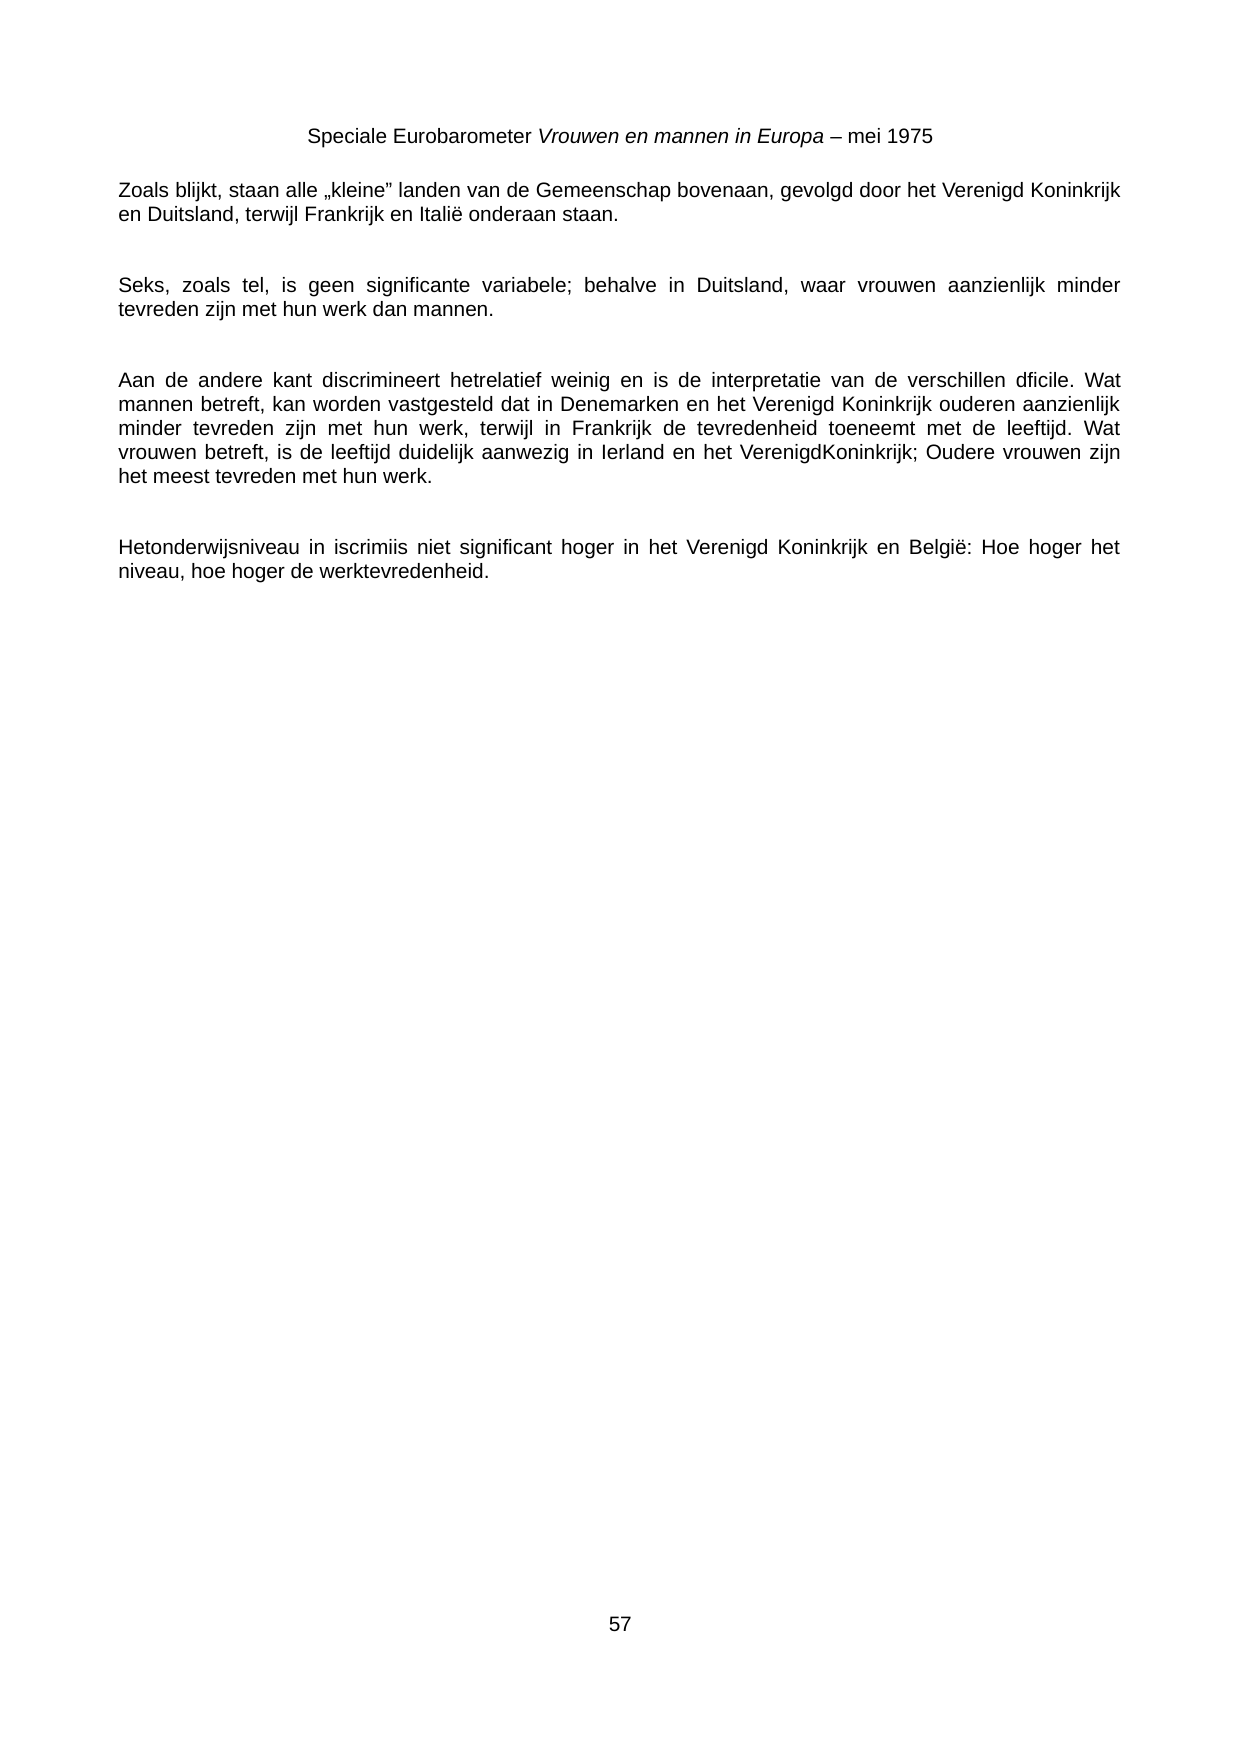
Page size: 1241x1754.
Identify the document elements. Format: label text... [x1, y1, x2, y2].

text Seks, zoals tel, is geen significante variabele; behalve in Duitsland, waar vrouwen aanzienlijk minder tevreden zijn met hun werk dan mannen. [118, 273, 1122, 321]
text Zoals blijkt, staan alle „kleine” landen van de Gemeenschap bovenaan, gevolgd door het Verenigd Koninkrijk en Duitsland, terwijl Frankrijk en Italië onderaan staan. [118, 177, 1122, 225]
text Hetonderwijsniveau in iscrimiis niet significant hoger in het Verenigd Koninkrijk en België: Hoe hoger het niveau, hoe hoger de werktevredenheid. [118, 535, 1122, 583]
text Aan de andere kant discrimineert hetrelatief weinig en is de interpretatie van de verschillen dficile. Wat mannen betreft, kan worden vastgesteld dat in Denemarken en het Verenigd Koninkrijk ouderen aanzienlijk minder tevreden zijn met hun werk, terwijl in Frankrijk de tevredenheid toeneemt met de leeftijd. Wat vrouwen betreft, is de leeftijd duidelijk aanwezig in Ierland en het VerenigdKoninkrijk; Oudere vrouwen zijn het meest tevreden met hun werk. [118, 368, 1122, 488]
